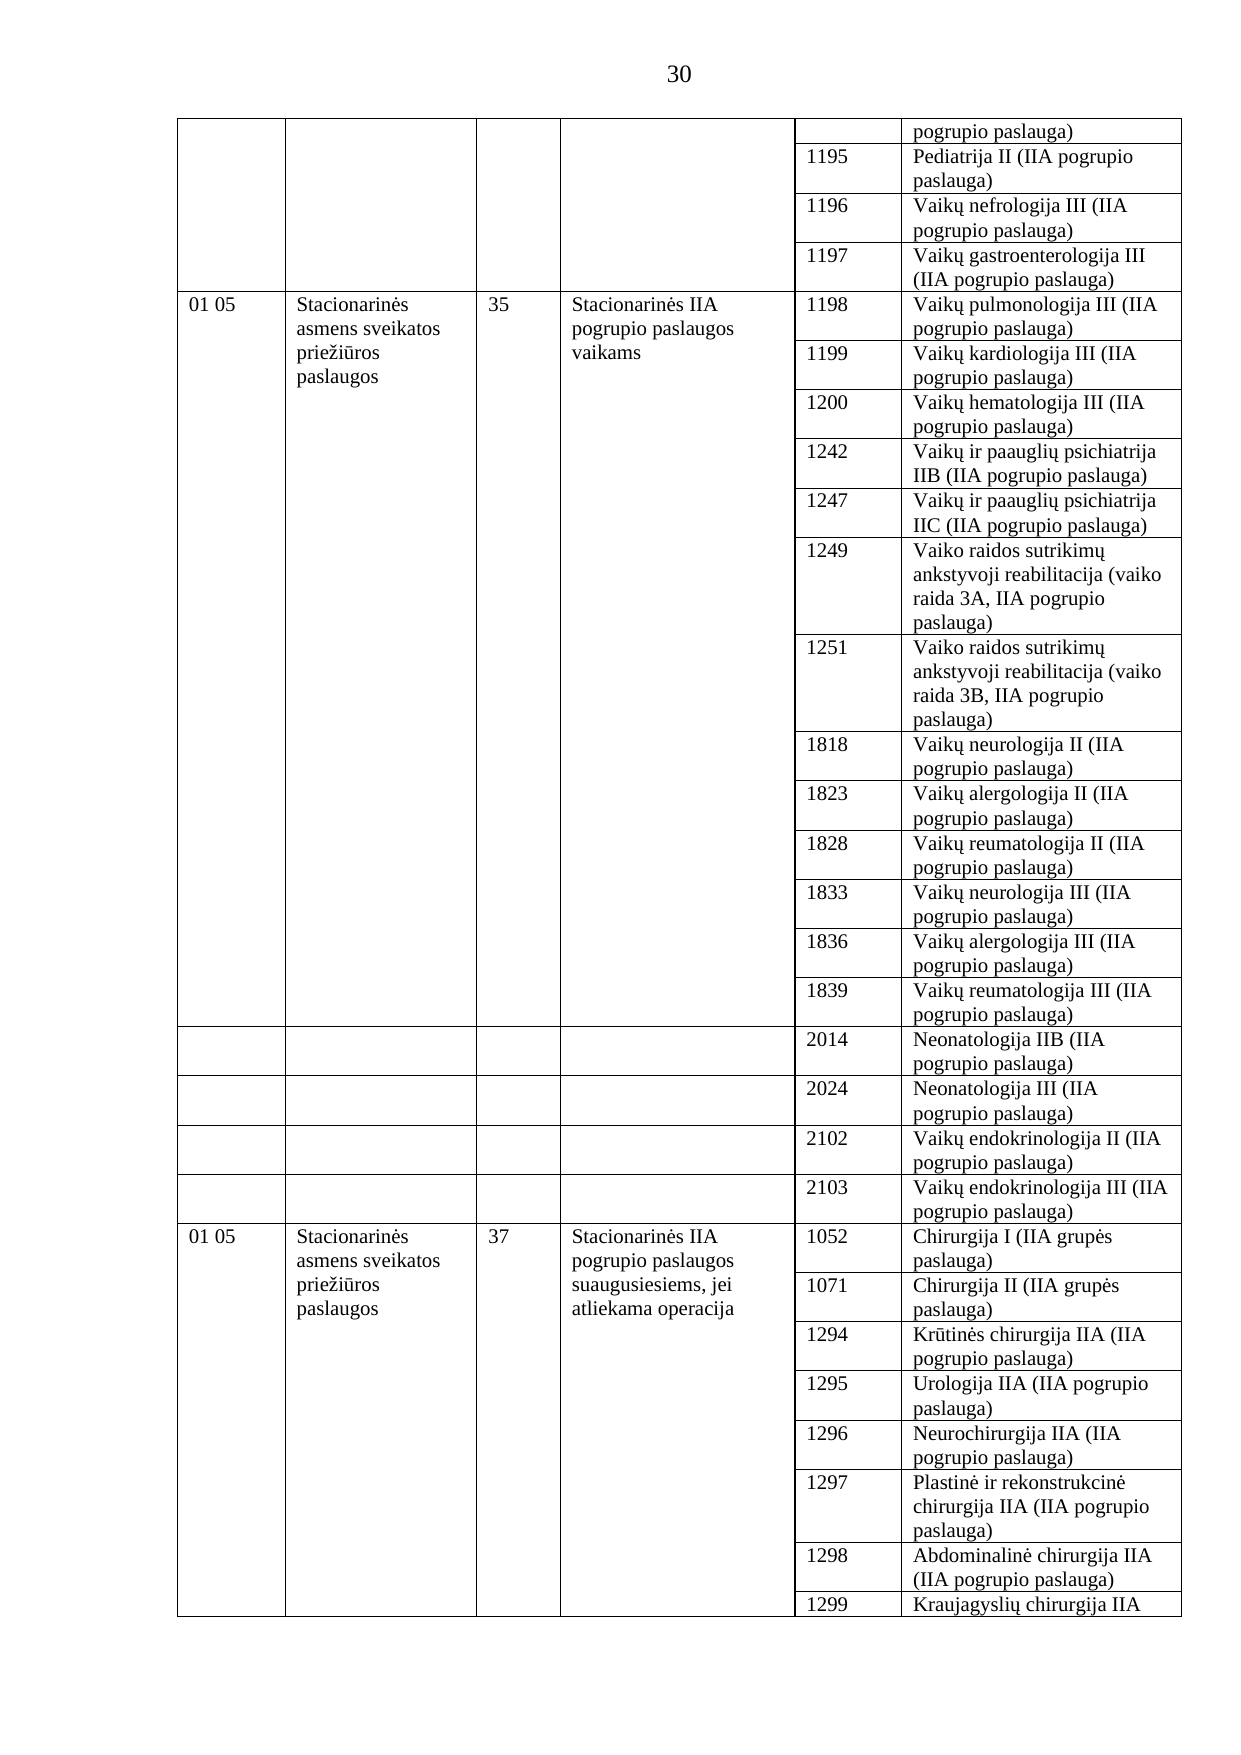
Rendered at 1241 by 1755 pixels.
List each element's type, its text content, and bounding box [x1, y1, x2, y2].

table_cell [178, 1126, 285, 1174]
table_cell [477, 1076, 560, 1124]
table_cell 2014 [796, 1027, 901, 1075]
table_cell [178, 1076, 285, 1124]
table_cell [477, 1175, 560, 1223]
table_cell Kraujagyslių chirurgija IIA [902, 1592, 1181, 1616]
table_cell 01 05 [178, 292, 285, 1026]
table_cell Vaikų reumatologija II (IIA pogrupio paslauga) [902, 831, 1181, 879]
table_cell [477, 1027, 560, 1075]
table_cell [286, 1076, 476, 1124]
table_cell Stacionarinės asmens sveikatos priežiūros paslaugos [286, 1224, 476, 1616]
table_cell [178, 1027, 285, 1075]
table_cell 1196 [796, 194, 901, 242]
table_cell 1052 [796, 1224, 901, 1272]
table_cell 1296 [796, 1421, 901, 1469]
table_cell 1836 [796, 929, 901, 977]
table_cell [286, 1126, 476, 1174]
table_cell 1298 [796, 1543, 901, 1591]
table_cell Vaikų nefrologija III (IIA pogrupio paslauga) [902, 194, 1181, 242]
table_cell 37 [477, 1224, 560, 1616]
table_cell [561, 1076, 794, 1124]
table_cell 1299 [796, 1592, 901, 1616]
table_cell Stacionarinės IIA pogrupio paslaugos suaugusiesiems, jei atliekama operacija [561, 1224, 794, 1616]
table_cell Vaikų pulmonologija III (IIA pogrupio paslauga) [902, 292, 1181, 340]
table_cell Vaikų ir paauglių psichiatrija IIB (IIA pogrupio paslauga) [902, 439, 1181, 487]
table_cell 1295 [796, 1371, 901, 1419]
table_cell 1839 [796, 978, 901, 1026]
table_cell Pediatrija II (IIA pogrupio paslauga) [902, 144, 1181, 192]
table_cell [796, 119, 901, 143]
table_cell [561, 119, 794, 291]
table_cell Vaikų neurologija II (IIA pogrupio paslauga) [902, 732, 1181, 780]
table_cell 1242 [796, 439, 901, 487]
table_cell Vaikų endokrinologija III (IIA pogrupio paslauga) [902, 1175, 1181, 1223]
table_cell [477, 119, 560, 291]
table_cell Vaikų alergologija II (IIA pogrupio paslauga) [902, 781, 1181, 829]
table_cell Vaikų endokrinologija II (IIA pogrupio paslauga) [902, 1126, 1181, 1174]
table_cell Vaiko raidos sutrikimų ankstyvoji reabilitacija (vaiko raida 3A, IIA pogrupio paslauga) [902, 538, 1181, 634]
table_cell 1200 [796, 390, 901, 438]
table_cell 1297 [796, 1470, 901, 1542]
table_cell Krūtinės chirurgija IIA (IIA pogrupio paslauga) [902, 1322, 1181, 1370]
table_cell Chirurgija II (IIA grupės paslauga) [902, 1273, 1181, 1321]
table_cell Vaikų hematologija III (IIA pogrupio paslauga) [902, 390, 1181, 438]
table_cell [477, 1126, 560, 1174]
table_cell 2024 [796, 1076, 901, 1124]
table_cell Vaikų alergologija III (IIA pogrupio paslauga) [902, 929, 1181, 977]
table_cell 1823 [796, 781, 901, 829]
table_cell 1197 [796, 243, 901, 291]
table_cell [178, 1175, 285, 1223]
table_cell Neurochirurgija IIA (IIA pogrupio paslauga) [902, 1421, 1181, 1469]
table_cell 2102 [796, 1126, 901, 1174]
table_cell Chirurgija I (IIA grupės paslauga) [902, 1224, 1181, 1272]
table_cell pogrupio paslauga) [902, 119, 1181, 143]
table_cell Vaikų neurologija III (IIA pogrupio paslauga) [902, 880, 1181, 928]
table_cell 1294 [796, 1322, 901, 1370]
table_cell [561, 1126, 794, 1174]
table_cell Plastinė ir rekonstrukcinė chirurgija IIA (IIA pogrupio paslauga) [902, 1470, 1181, 1542]
table_cell Stacionarinės IIA pogrupio paslaugos vaikams [561, 292, 794, 1026]
table_cell 35 [477, 292, 560, 1026]
table_cell [178, 119, 285, 291]
table_cell Vaikų ir paauglių psichiatrija IIC (IIA pogrupio paslauga) [902, 489, 1181, 537]
table_cell 1828 [796, 831, 901, 879]
table_cell 1249 [796, 538, 901, 634]
table_cell Vaikų kardiologija III (IIA pogrupio paslauga) [902, 341, 1181, 389]
table_cell 2103 [796, 1175, 901, 1223]
table_cell 1833 [796, 880, 901, 928]
table_cell [561, 1175, 794, 1223]
table_cell 1818 [796, 732, 901, 780]
table_cell Vaikų gastroenterologija III (IIA pogrupio paslauga) [902, 243, 1181, 291]
table_cell Neonatologija IIB (IIA pogrupio paslauga) [902, 1027, 1181, 1075]
table_cell 1199 [796, 341, 901, 389]
table_cell [286, 1175, 476, 1223]
table_cell 1198 [796, 292, 901, 340]
table_cell Urologija IIA (IIA pogrupio paslauga) [902, 1371, 1181, 1419]
table_cell 01 05 [178, 1224, 285, 1616]
table_cell Vaikų reumatologija III (IIA pogrupio paslauga) [902, 978, 1181, 1026]
table_cell 1071 [796, 1273, 901, 1321]
table_cell Stacionarinės asmens sveikatos priežiūros paslaugos [286, 292, 476, 1026]
table_cell 1195 [796, 144, 901, 192]
table_cell Abdominalinė chirurgija IIA (IIA pogrupio paslauga) [902, 1543, 1181, 1591]
table_cell [286, 119, 476, 291]
table_cell Vaiko raidos sutrikimų ankstyvoji reabilitacija (vaiko raida 3B, IIA pogrupio paslauga) [902, 635, 1181, 731]
table_cell [286, 1027, 476, 1075]
table_cell 1247 [796, 489, 901, 537]
table_cell 1251 [796, 635, 901, 731]
table_cell Neonatologija III (IIA pogrupio paslauga) [902, 1076, 1181, 1124]
table_cell [561, 1027, 794, 1075]
